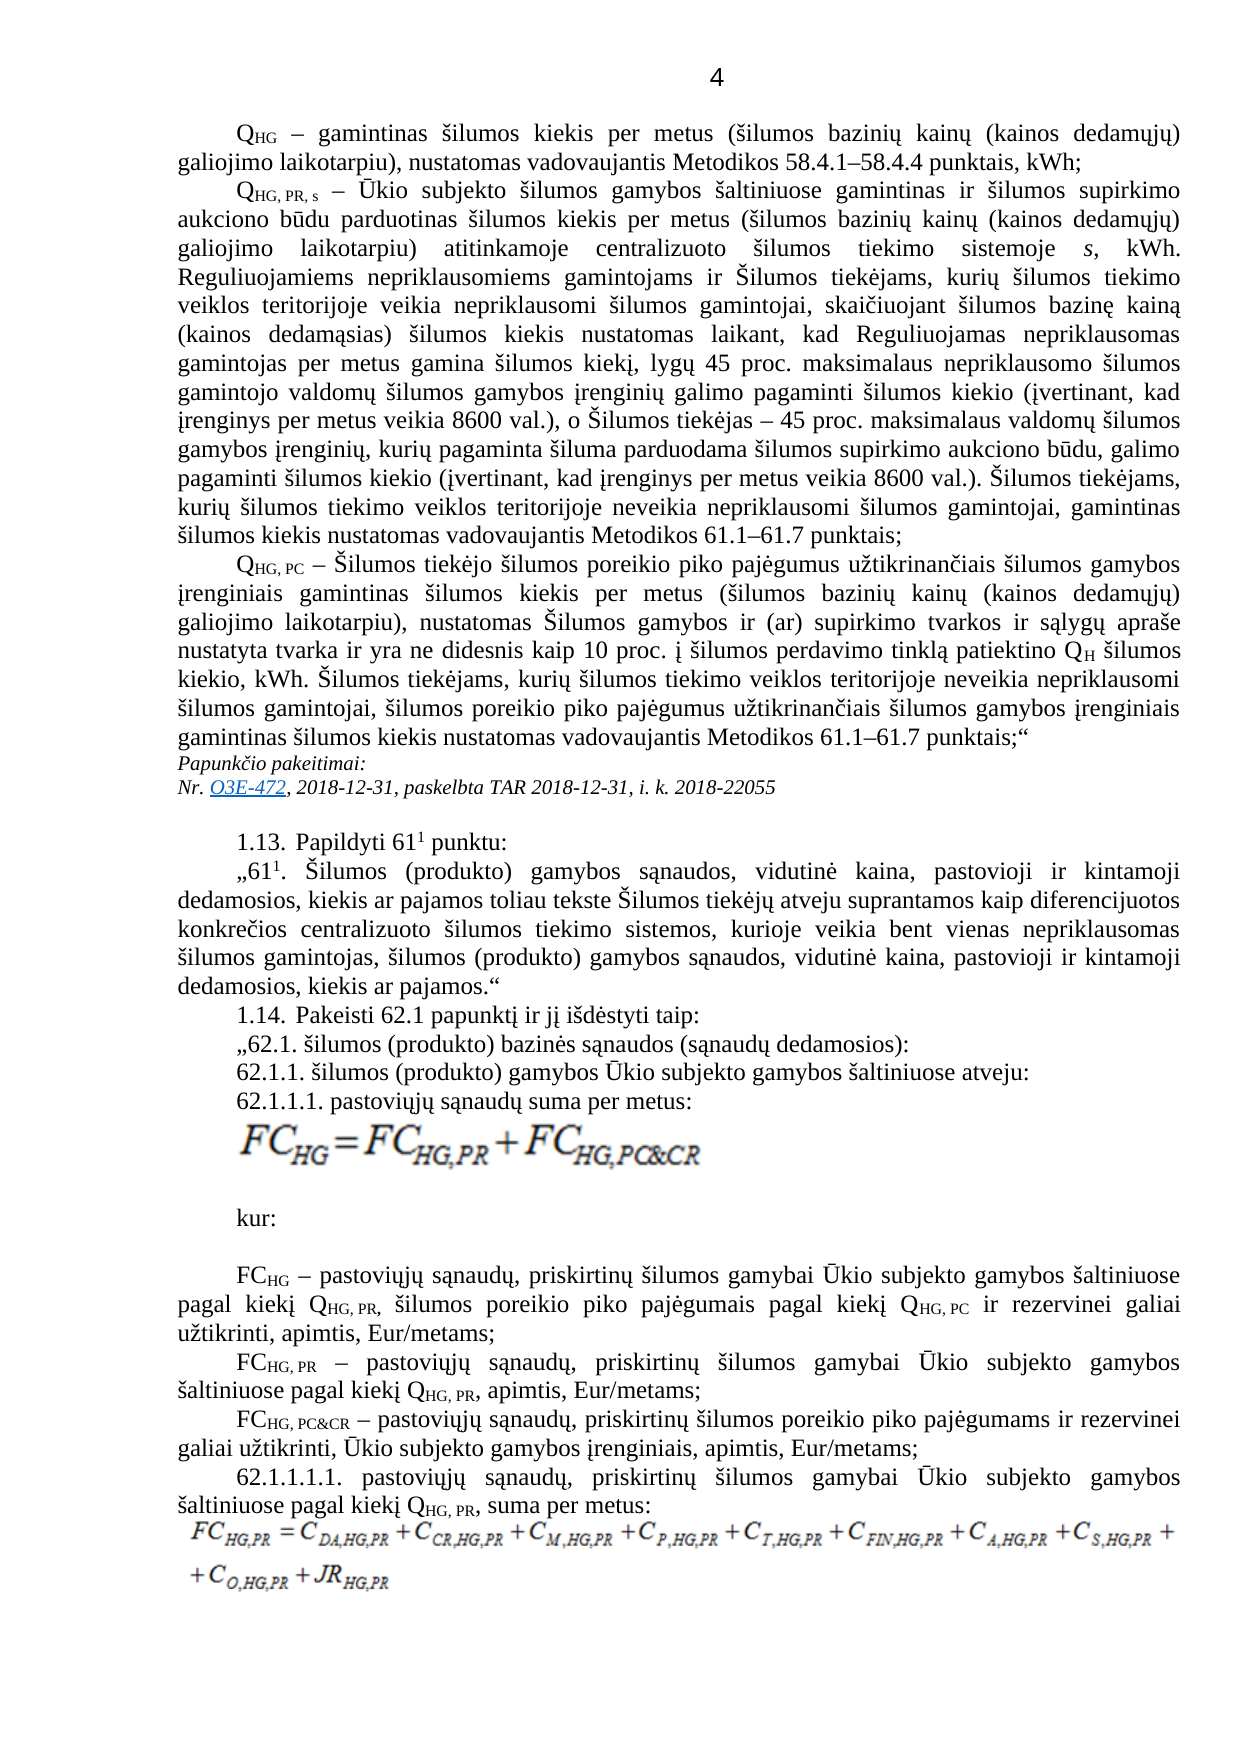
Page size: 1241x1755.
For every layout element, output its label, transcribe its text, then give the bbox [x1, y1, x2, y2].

text QHG – gamintinas šilumos kiekis per metus (šilumos bazinių kainų (kainos dedamųjų) galiojimo laikotarpiu), nustatomas vadovaujantis Metodikos 58.4.1–58.4.4 punktais, kWh; [177, 118, 1181, 176]
text QHG, PC – Šilumos tiekėjo šilumos poreikio piko pajėgumus užtikrinančiais šilumos gamybos įrenginiais gamintinas šilumos kiekis per metus (šilumos bazinių kainų (kainos dedamųjų) galiojimo laikotarpiu), nustatomas Šilumos gamybos ir (ar) supirkimo tvarkos ir sąlygų apraše nustatyta tvarka ir yra ne didesnis kaip 10 proc. į šilumos perdavimo tinklą patiektino QH šilumos kiekio, kWh. Šilumos tiekėjams, kurių šilumos tiekimo veiklos teritorijoje neveikia nepriklausomi šilumos gamintojai, šilumos poreikio piko pajėgumus užtikrinančiais šilumos gamybos įrenginiais gamintinas šilumos kiekis nustatomas vadovaujantis Metodikos 61.1–61.7 punktais;“ [177, 549, 1181, 751]
text FCHG – pastoviųjų sąnaudų, priskirtinų šilumos gamybai Ūkio subjekto gamybos šaltiniuose pagal kiekį QHG, PR, šilumos poreikio piko pajėgumais pagal kiekį QHG, PC ir rezervinei galiai užtikrinti, apimtis, Eur/metams; [177, 1261, 1181, 1347]
text kur: [177, 1174, 1181, 1232]
text „62.1. šilumos (produkto) bazinės sąnaudos (sąnaudų dedamosios): [177, 1029, 1181, 1057]
text FCHG, PC&CR – pastoviųjų sąnaudų, priskirtinų šilumos poreikio piko pajėgumams ir rezervinei galiai užtikrinti, Ūkio subjekto gamybos įrenginiais, apimtis, Eur/metams; [177, 1404, 1181, 1462]
text „611. Šilumos (produkto) gamybos sąnaudos, vidutinė kaina, pastovioji ir kintamoji dedamosios, kiekis ar pajamos toliau tekste Šilumos tiekėjų atveju suprantamos kaip diferencijuotos konkrečios centralizuoto šilumos tiekimo sistemos, kurioje veikia bent vienas nepriklausomas šilumos gamintojas, šilumos (produkto) gamybos sąnaudos, vidutinė kaina, pastovioji ir kintamoji dedamosios, kiekis ar pajamos.“ [177, 856, 1181, 1000]
text 1.14. Pakeisti 62.1 papunktį ir jį išdėstyti taip: [177, 1000, 1181, 1029]
text 62.1.1.1.1. pastoviųjų sąnaudų, priskirtinų šilumos gamybai Ūkio subjekto gamybos šaltiniuose pagal kiekį QHG, PR, suma per metus: [177, 1462, 1181, 1519]
text 1.13. Papildyti 611 punktu: [177, 827, 1181, 856]
text FCHG, PR – pastoviųjų sąnaudų, priskirtinų šilumos gamybai Ūkio subjekto gamybos šaltiniuose pagal kiekį QHG, PR, apimtis, Eur/metams; [177, 1347, 1181, 1404]
text Papunkčio pakeitimai: [177, 751, 1181, 775]
text Nr. O3E-472, 2018-12-31, paskelbta TAR 2018-12-31, i. k. 2018-22055 [177, 775, 1181, 799]
text QHG, PR, s – Ūkio subjekto šilumos gamybos šaltiniuose gamintinas ir šilumos supirkimo aukciono būdu parduotinas šilumos kiekis per metus (šilumos bazinių kainų (kainos dedamųjų) galiojimo laikotarpiu) atitinkamoje centralizuoto šilumos tiekimo sistemoje s, kWh. Reguliuojamiems nepriklausomiems gamintojams ir Šilumos tiekėjams, kurių šilumos tiekimo veiklos teritorijoje veikia nepriklausomi šilumos gamintojai, skaičiuojant šilumos bazinę kainą (kainos dedamąsias) šilumos kiekis nustatomas laikant, kad Reguliuojamas nepriklausomas gamintojas per metus gamina šilumos kiekį, lygų 45 proc. maksimalaus nepriklausomo šilumos gamintojo valdomų šilumos gamybos įrenginių galimo pagaminti šilumos kiekio (įvertinant, kad įrenginys per metus veikia 8600 val.), o Šilumos tiekėjas – 45 proc. maksimalaus valdomų šilumos gamybos įrenginių, kurių pagaminta šiluma parduodama šilumos supirkimo aukciono būdu, galimo pagaminti šilumos kiekio (įvertinant, kad įrenginys per metus veikia 8600 val.). Šilumos tiekėjams, kurių šilumos tiekimo veiklos teritorijoje neveikia nepriklausomi šilumos gamintojai, gamintinas šilumos kiekis nustatomas vadovaujantis Metodikos 61.1–61.7 punktais; [177, 176, 1181, 549]
text 62.1.1.1. pastoviųjų sąnaudų suma per metus: [177, 1086, 1181, 1115]
text 62.1.1. šilumos (produkto) gamybos Ūkio subjekto gamybos šaltiniuose atveju: [177, 1057, 1181, 1086]
